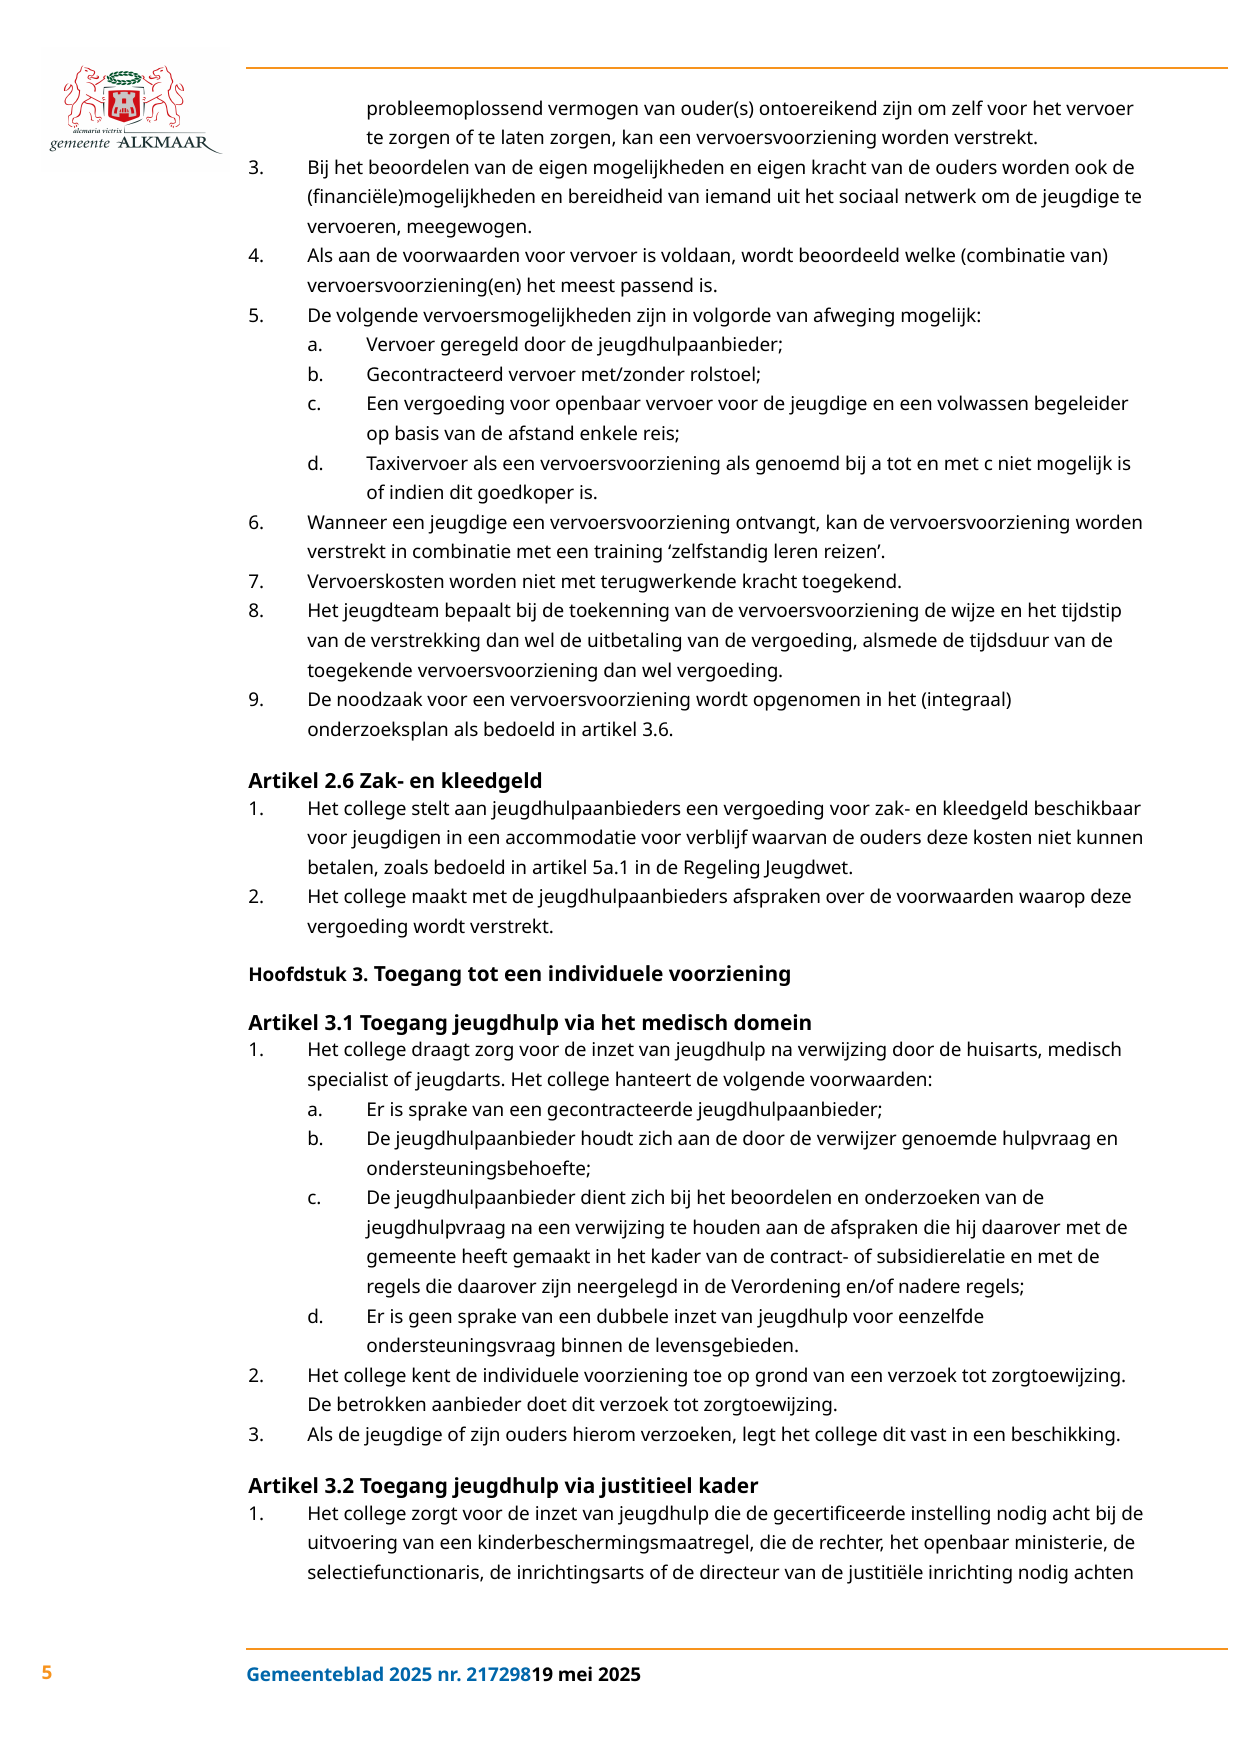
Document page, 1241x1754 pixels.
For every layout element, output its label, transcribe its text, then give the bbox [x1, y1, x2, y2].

text Artikel 3.1 Toegang jeugdhulp via het medisch domein [248, 1008, 1152, 1037]
list Het college zorgt voor de inzet van jeugdhulp die de gecertificeerde instelling nodig acht bij de uitvoering van een kinderbeschermingsmaatregel, die de rechter, het openbaar ministerie, de selectiefunctionaris, de inrichtingsarts of de directeur van de justitiële inrichting nodig achten [248, 1500, 1152, 1585]
list Een vergoeding voor openbaar vervoer voor de jeugdige en een volwassen begeleider op basis van de afstand enkele reis; [307, 391, 1152, 446]
text Hoofdstuk 3. Toegang tot een individuele voorziening [248, 959, 1152, 987]
list Bij het beoordelen van de eigen mogelijkheden en eigen kracht van de ouders worden ook de (financiële)mogelijkheden en bereidheid van iemand uit het sociaal netwerk om de jeugdige te vervoeren, meegewogen. [248, 154, 1152, 239]
list Gecontracteerd vervoer met/zonder rolstoel; [307, 361, 1152, 387]
list De volgende vervoersmogelijkheden zijn in volgorde van afweging mogelijk: [248, 302, 1152, 328]
list Er is sprake van een gecontracteerde jeugdhulpaanbieder; [307, 1096, 1152, 1121]
list Het college maakt met de jeugdhulpaanbieders afspraken over de voorwaarden waarop deze vergoeding wordt verstrekt. [248, 884, 1152, 939]
text Artikel 3.2 Toegang jeugdhulp via justitieel kader [248, 1472, 1152, 1500]
list Het college kent de individuele voorziening toe op grond van een verzoek tot zorgtoewijzing. De betrokken aanbieder doet dit verzoek tot zorgtoewijzing. [248, 1362, 1152, 1417]
list Als de jeugdige of zijn ouders hierom verzoeken, legt het college dit vast in een beschikking. [248, 1421, 1152, 1447]
list Wanneer een jeugdige een vervoersvoorziening ontvangt, kan de vervoersvoorziening worden verstrekt in combinatie met een training ‘zelfstandig leren reizen’. [248, 509, 1152, 564]
list Het college draagt zorg voor de inzet van jeugdhulp na verwijzing door de huisarts, medisch specialist of jeugdarts. Het college hanteert de volgende voorwaarden: [248, 1037, 1152, 1092]
list Als aan de voorwaarden voor vervoer is voldaan, wordt beoordeeld welke (combinatie van) vervoersvoorziening(en) het meest passend is. [248, 243, 1152, 298]
list Het jeugdteam bepaalt bij de toekenning van de vervoersvoorziening de wijze en het tijdstip van de verstrekking dan wel de uitbetaling van de vergoeding, alsmede de tijdsduur van de toegekende vervoersvoorziening dan wel vergoeding. [248, 598, 1152, 683]
list De jeugdhulpaanbieder houdt zich aan de door de verwijzer genoemde hulpvraag en ondersteuningsbehoefte; [307, 1125, 1152, 1181]
list De jeugdhulpaanbieder dient zich bij het beoordelen en onderzoeken van de jeugdhulpvraag na een verwijzing te houden aan de afspraken die hij daarover met de gemeente heeft gemaakt in het kader van de contract- of subsidierelatie en met de regels die daarover zijn neergelegd in de Verordening en/of nadere regels; [307, 1184, 1152, 1299]
text Artikel 2.6 Zak- en kleedgeld [248, 766, 1152, 795]
list Er is geen sprake van een dubbele inzet van jeugdhulp voor eenzelfde ondersteuningsvraag binnen de levensgebieden. [307, 1303, 1152, 1358]
picture [41, 47, 231, 172]
list De noodzaak voor een vervoersvoorziening wordt opgenomen in het (integraal) onderzoeksplan als bedoeld in artikel 3.6. [248, 686, 1152, 742]
list probleemoplossend vermogen van ouder(s) ontoereikend zijn om zelf voor het vervoer te zorgen of te laten zorgen, kan een vervoersvoorziening worden verstrekt. [307, 95, 1152, 150]
list Vervoerskosten worden niet met terugwerkende kracht toegekend. [248, 568, 1152, 594]
list Het college stelt aan jeugdhulpaanbieders een vergoeding voor zak- en kleedgeld beschikbaar voor jeugdigen in een accommodatie voor verblijf waarvan de ouders deze kosten niet kunnen betalen, zoals bedoeld in artikel 5a.1 in de Regeling Jeugdwet. [248, 795, 1152, 880]
list Taxivervoer als een vervoersvoorziening als genoemd bij a tot en met c niet mogelijk is of indien dit goedkoper is. [307, 450, 1152, 505]
list Vervoer geregeld door de jeugdhulpaanbieder; [307, 331, 1152, 357]
